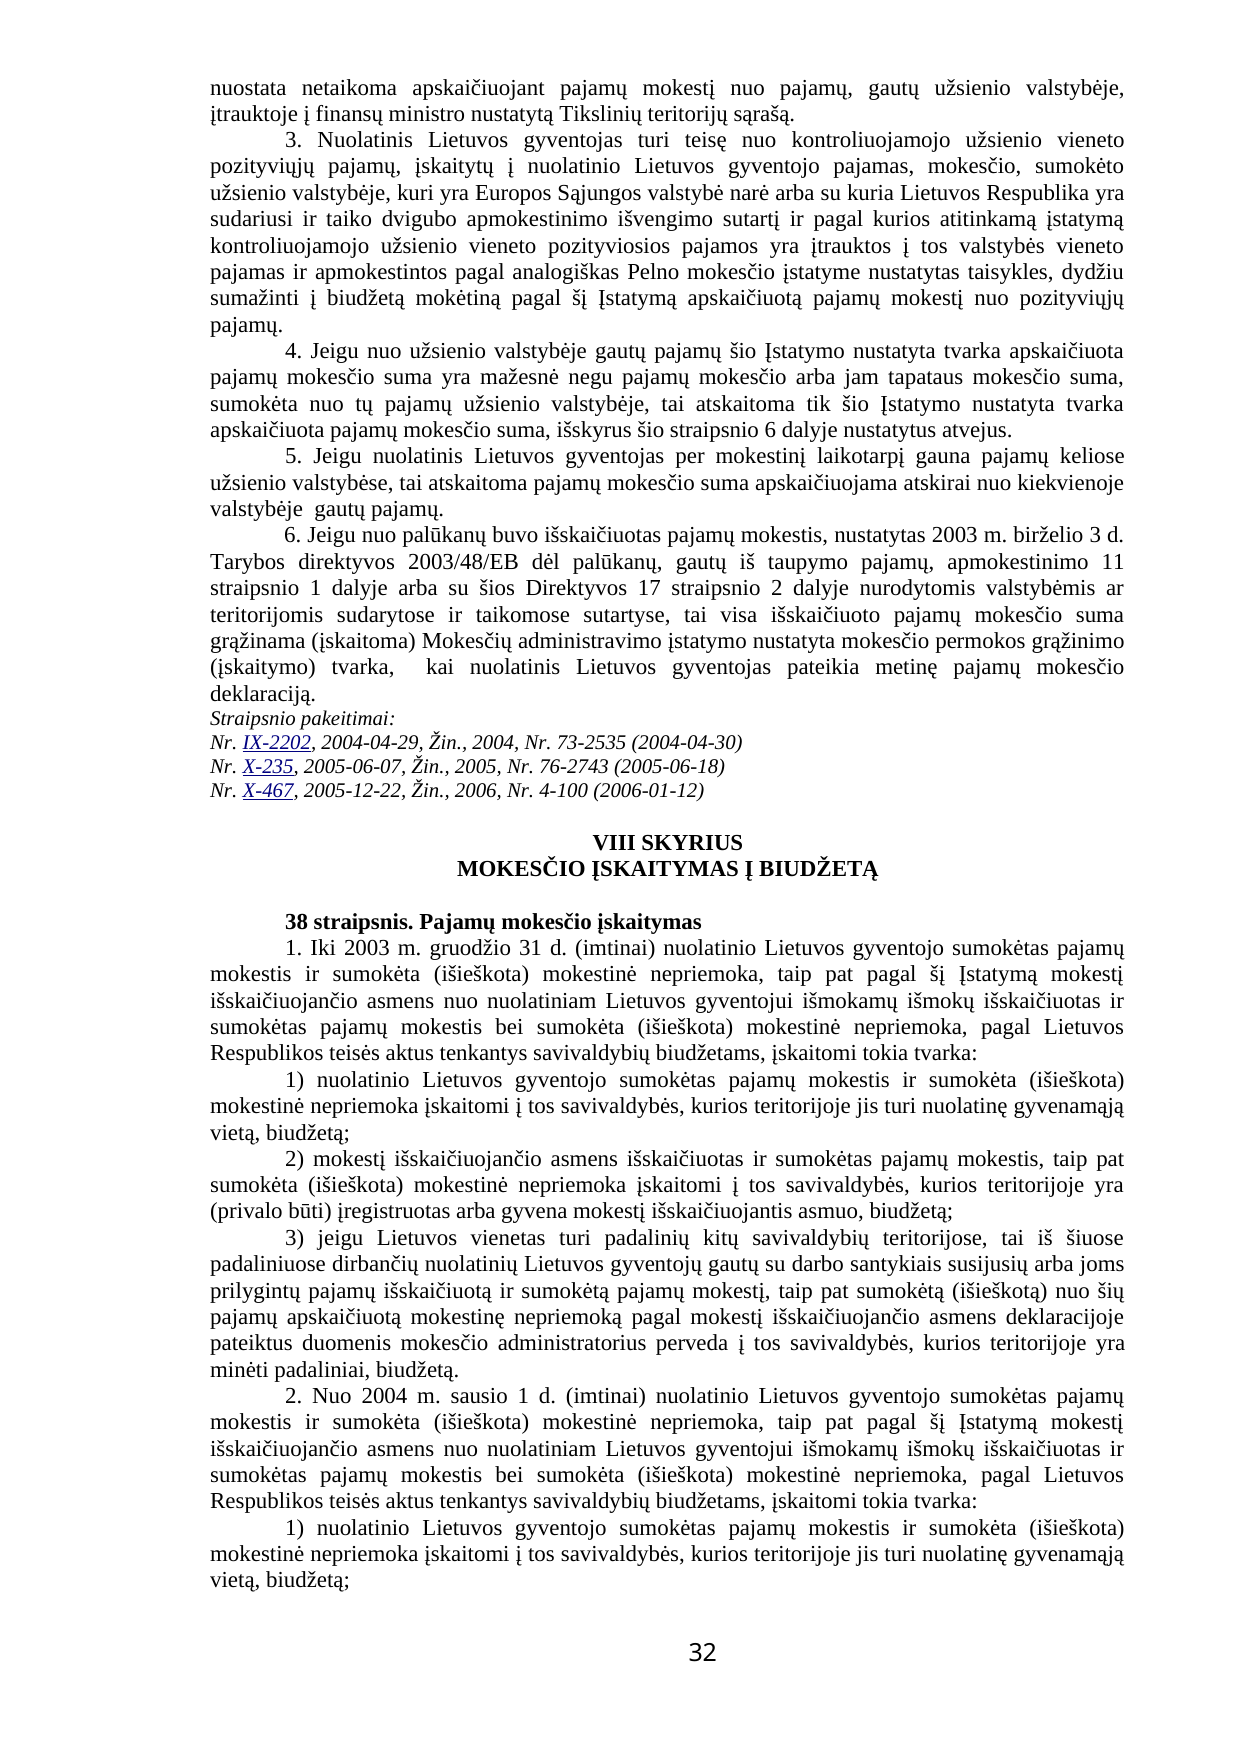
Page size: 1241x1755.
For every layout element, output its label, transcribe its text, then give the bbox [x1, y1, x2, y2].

text Straipsnio pakeitimai: [210, 706, 1126, 730]
text Nr. X-467, 2005-12-22, Žin., 2006, Nr. 4-100 (2006-01-12) [210, 778, 1126, 802]
text 38 straipsnis. Pajamų mokesčio įskaitymas [210, 908, 1126, 934]
text Nr. IX-2202, 2004-04-29, Žin., 2004, Nr. 73-2535 (2004-04-30) [210, 730, 1126, 754]
text Nr. X-235, 2005-06-07, Žin., 2005, Nr. 76-2743 (2005-06-18) [210, 754, 1126, 778]
text 1) nuolatinio Lietuvos gyventojo sumokėtas pajamų mokestis ir sumokėta (išieškota) mokestinė nepriemoka įskaitomi į tos savivaldybės, kurios teritorijoje jis turi nuolatinę gyvenamąją vietą, biudžetą; [210, 1514, 1126, 1593]
text 5. Jeigu nuolatinis Lietuvos gyventojas per mokestinį laikotarpį gauna pajamų keliose užsienio valstybėse, tai atskaitoma pajamų mokesčio suma apskaičiuojama atskirai nuo kiekvienoje valstybėje gautų pajamų. [210, 442, 1126, 522]
text 3. Nuolatinis Lietuvos gyventojas turi teisę nuo kontroliuojamojo užsienio vieneto pozityviųjų pajamų, įskaitytų į nuolatinio Lietuvos gyventojo pajamas, mokesčio, sumokėto užsienio valstybėje, kuri yra Europos Sąjungos valstybė narė arba su kuria Lietuvos Respublika yra sudariusi ir taiko dvigubo apmokestinimo išvengimo sutartį ir pagal kurios atitinkamą įstatymą kontroliuojamojo užsienio vieneto pozityviosios pajamos yra įtrauktos į tos valstybės vieneto pajamas ir apmokestintos pagal analogiškas Pelno mokesčio įstatyme nustatytas taisykles, dydžiu sumažinti į biudžetą mokėtiną pagal šį Įstatymą apskaičiuotą pajamų mokestį nuo pozityviųjų pajamų. [210, 126, 1126, 337]
text 1) nuolatinio Lietuvos gyventojo sumokėtas pajamų mokestis ir sumokėta (išieškota) mokestinė nepriemoka įskaitomi į tos savivaldybės, kurios teritorijoje jis turi nuolatinę gyvenamąją vietą, biudžetą; [210, 1066, 1126, 1145]
text 1. Iki 2003 m. gruodžio 31 d. (imtinai) nuolatinio Lietuvos gyventojo sumokėtas pajamų mokestis ir sumokėta (išieškota) mokestinė nepriemoka, taip pat pagal šį Įstatymą mokestį išskaičiuojančio asmens nuo nuolatiniam Lietuvos gyventojui išmokamų išmokų išskaičiuotas ir sumokėtas pajamų mokestis bei sumokėta (išieškota) mokestinė nepriemoka, pagal Lietuvos Respublikos teisės aktus tenkantys savivaldybių biudžetams, įskaitomi tokia tvarka: [210, 934, 1126, 1066]
text MOKESČIO ĮSKAITYMAS Į BIUDŽETĄ [210, 855, 1126, 881]
text 4. Jeigu nuo užsienio valstybėje gautų pajamų šio Įstatymo nustatyta tvarka apskaičiuota pajamų mokesčio suma yra mažesnė negu pajamų mokesčio arba jam tapataus mokesčio suma, sumokėta nuo tų pajamų užsienio valstybėje, tai atskaitoma tik šio Įstatymo nustatyta tvarka apskaičiuota pajamų mokesčio suma, išskyrus šio straipsnio 6 dalyje nustatytus atvejus. [210, 337, 1126, 442]
subtitle VIII SKYRIUS [210, 829, 1126, 855]
text nuostata netaikoma apskaičiuojant pajamų mokestį nuo pajamų, gautų užsienio valstybėje, įtrauktoje į finansų ministro nustatytą Tikslinių teritorijų sąrašą. [210, 73, 1126, 126]
text 2) mokestį išskaičiuojančio asmens išskaičiuotas ir sumokėtas pajamų mokestis, taip pat sumokėta (išieškota) mokestinė nepriemoka įskaitomi į tos savivaldybės, kurios teritorijoje yra (privalo būti) įregistruotas arba gyvena mokestį išskaičiuojantis asmuo, biudžetą; [210, 1145, 1126, 1224]
text 3) jeigu Lietuvos vienetas turi padalinių kitų savivaldybių teritorijose, tai iš šiuose padaliniuose dirbančių nuolatinių Lietuvos gyventojų gautų su darbo santykiais susijusių arba joms prilygintų pajamų išskaičiuotą ir sumokėtą pajamų mokestį, taip pat sumokėtą (išieškotą) nuo šių pajamų apskaičiuotą mokestinę nepriemoką pagal mokestį išskaičiuojančio asmens deklaracijoje pateiktus duomenis mokesčio administratorius perveda į tos savivaldybės, kurios teritorijoje yra minėti padaliniai, biudžetą. [210, 1224, 1126, 1382]
text 6. Jeigu nuo palūkanų buvo išskaičiuotas pajamų mokestis, nustatytas 2003 m. birželio 3 d. Tarybos direktyvos 2003/48/EB dėl palūkanų, gautų iš taupymo pajamų, apmokestinimo 11 straipsnio 1 dalyje arba su šios Direktyvos 17 straipsnio 2 dalyje nurodytomis valstybėmis ar teritorijomis sudarytose ir taikomose sutartyse, tai visa išskaičiuoto pajamų mokesčio suma grąžinama (įskaitoma) Mokesčių administravimo įstatymo nustatyta mokesčio permokos grąžinimo (įskaitymo) tvarka, kai nuolatinis Lietuvos gyventojas pateikia metinę pajamų mokesčio deklaraciją. [210, 522, 1126, 706]
text 2. Nuo 2004 m. sausio 1 d. (imtinai) nuolatinio Lietuvos gyventojo sumokėtas pajamų mokestis ir sumokėta (išieškota) mokestinė nepriemoka, taip pat pagal šį Įstatymą mokestį išskaičiuojančio asmens nuo nuolatiniam Lietuvos gyventojui išmokamų išmokų išskaičiuotas ir sumokėtas pajamų mokestis bei sumokėta (išieškota) mokestinė nepriemoka, pagal Lietuvos Respublikos teisės aktus tenkantys savivaldybių biudžetams, įskaitomi tokia tvarka: [210, 1382, 1126, 1514]
